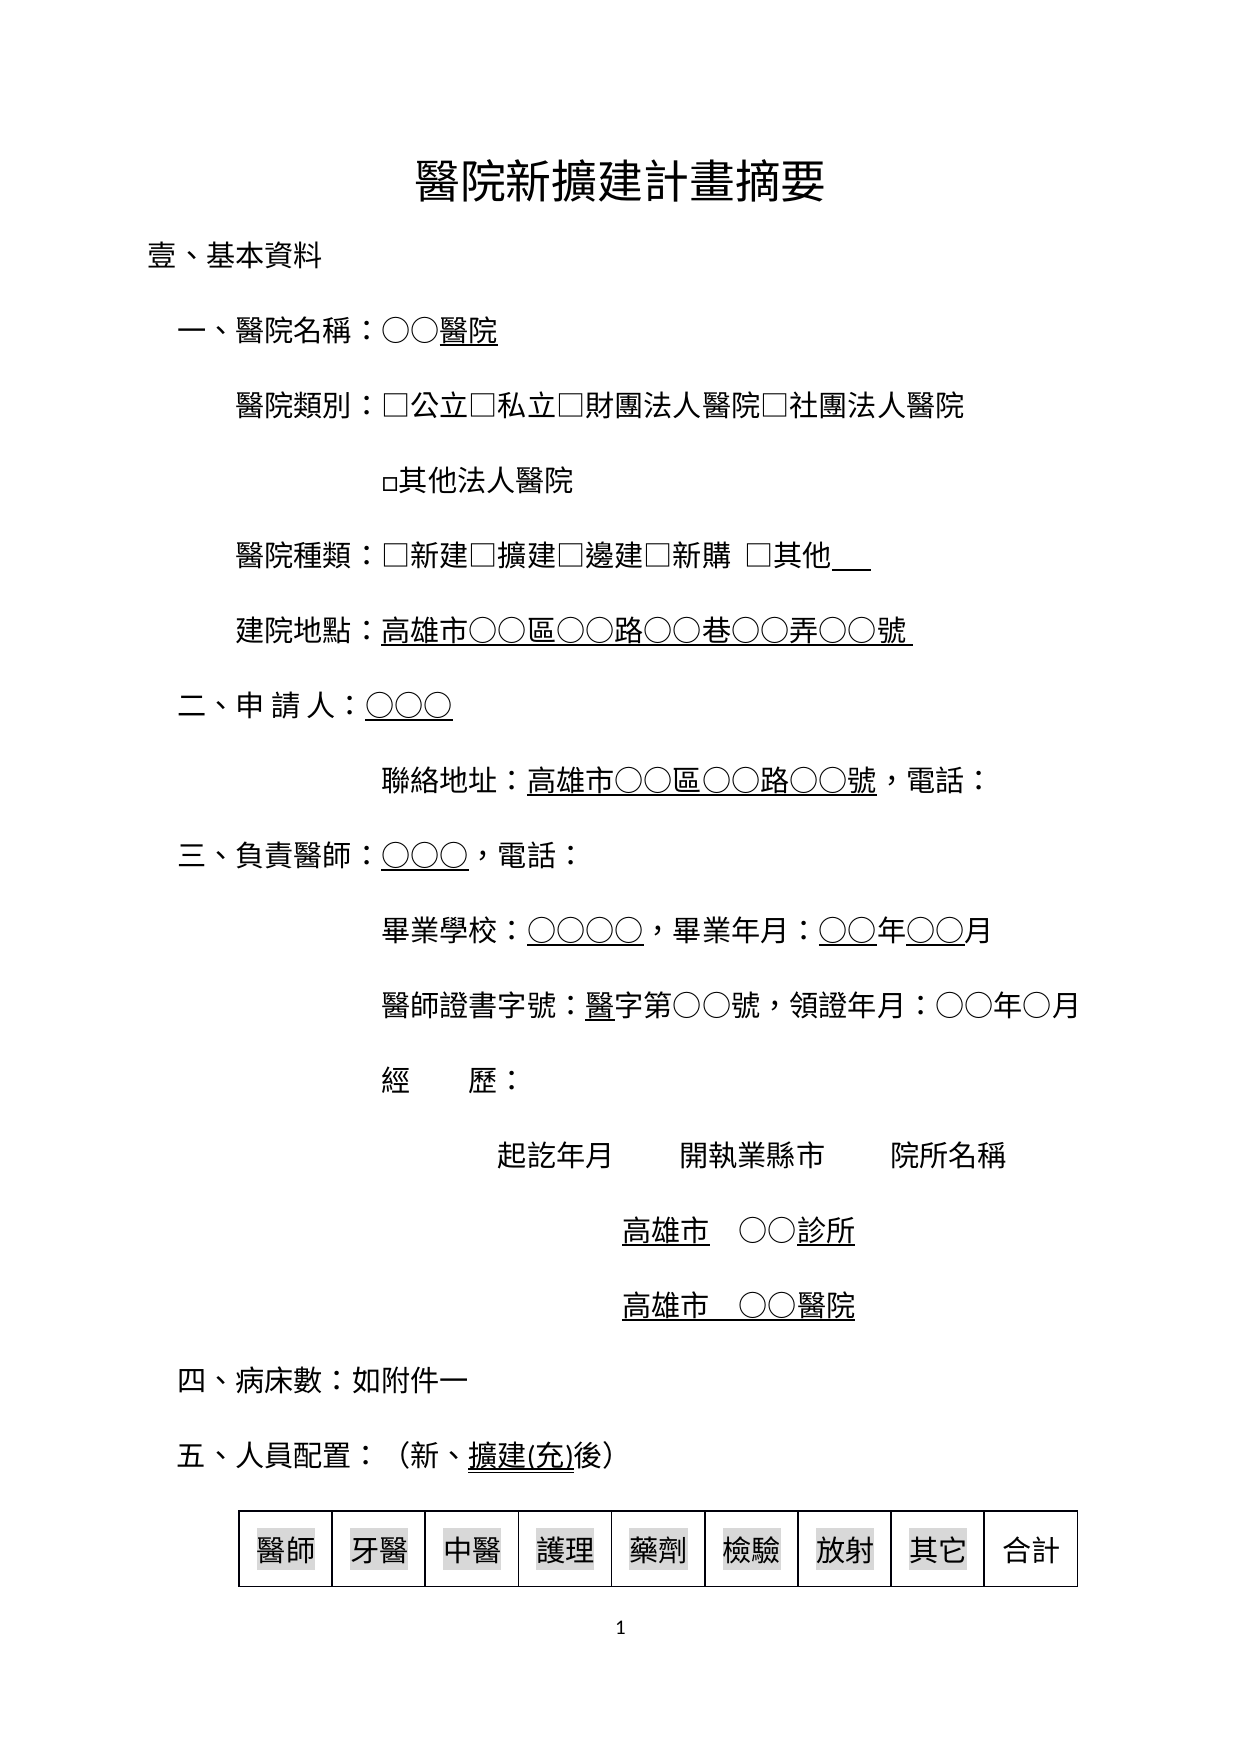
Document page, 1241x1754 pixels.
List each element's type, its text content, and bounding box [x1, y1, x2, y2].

text 二、申 請 人：○○○ [148, 660, 1092, 735]
text 醫院新擴建計畫摘要 [148, 135, 1092, 210]
text 醫院類別：□公立□私立□財團法人醫院□社團法人醫院 [148, 360, 1092, 435]
text 經 歷： [148, 1035, 1092, 1110]
table_header 牙醫 [333, 1512, 424, 1586]
text 五、人員配置：（新、擴建(充)後） [148, 1410, 1092, 1485]
text 高雄市 ○○診所 [148, 1185, 1092, 1260]
text 壹、基本資料 [148, 210, 1092, 285]
table_header 合計 [985, 1512, 1077, 1586]
text □其他法人醫院 [148, 435, 1092, 510]
table_header 其它 [892, 1512, 983, 1586]
text 起訖年月 開執業縣市 院所名稱 [148, 1110, 1092, 1185]
text 醫師證書字號：醫字第○○號，領證年月：○○年○月 [148, 960, 1092, 1035]
table_header 護理 [519, 1512, 611, 1586]
text 醫院種類：□新建□擴建□邊建□新購 □其他 [148, 510, 1092, 585]
text 高雄市 ○○醫院 [148, 1260, 1092, 1335]
text 四、病床數：如附件一 [148, 1335, 1092, 1410]
text 建院地點：高雄市○○區○○路○○巷○○弄○○號 [148, 585, 1092, 660]
table_header 中醫 [426, 1512, 518, 1586]
table_header 檢驗 [706, 1512, 797, 1586]
text 畢業學校：○○○○，畢業年月：○○年○○月 [148, 885, 1092, 960]
table_header 醫師 [240, 1512, 331, 1586]
table_header 藥劑 [612, 1512, 704, 1586]
text 三、負責醫師：○○○，電話： [148, 810, 1092, 885]
text 聯絡地址：高雄市○○區○○路○○號，電話： [148, 735, 1092, 810]
table_header 放射 [799, 1512, 890, 1586]
text 一、醫院名稱：○○醫院 [148, 285, 1092, 360]
